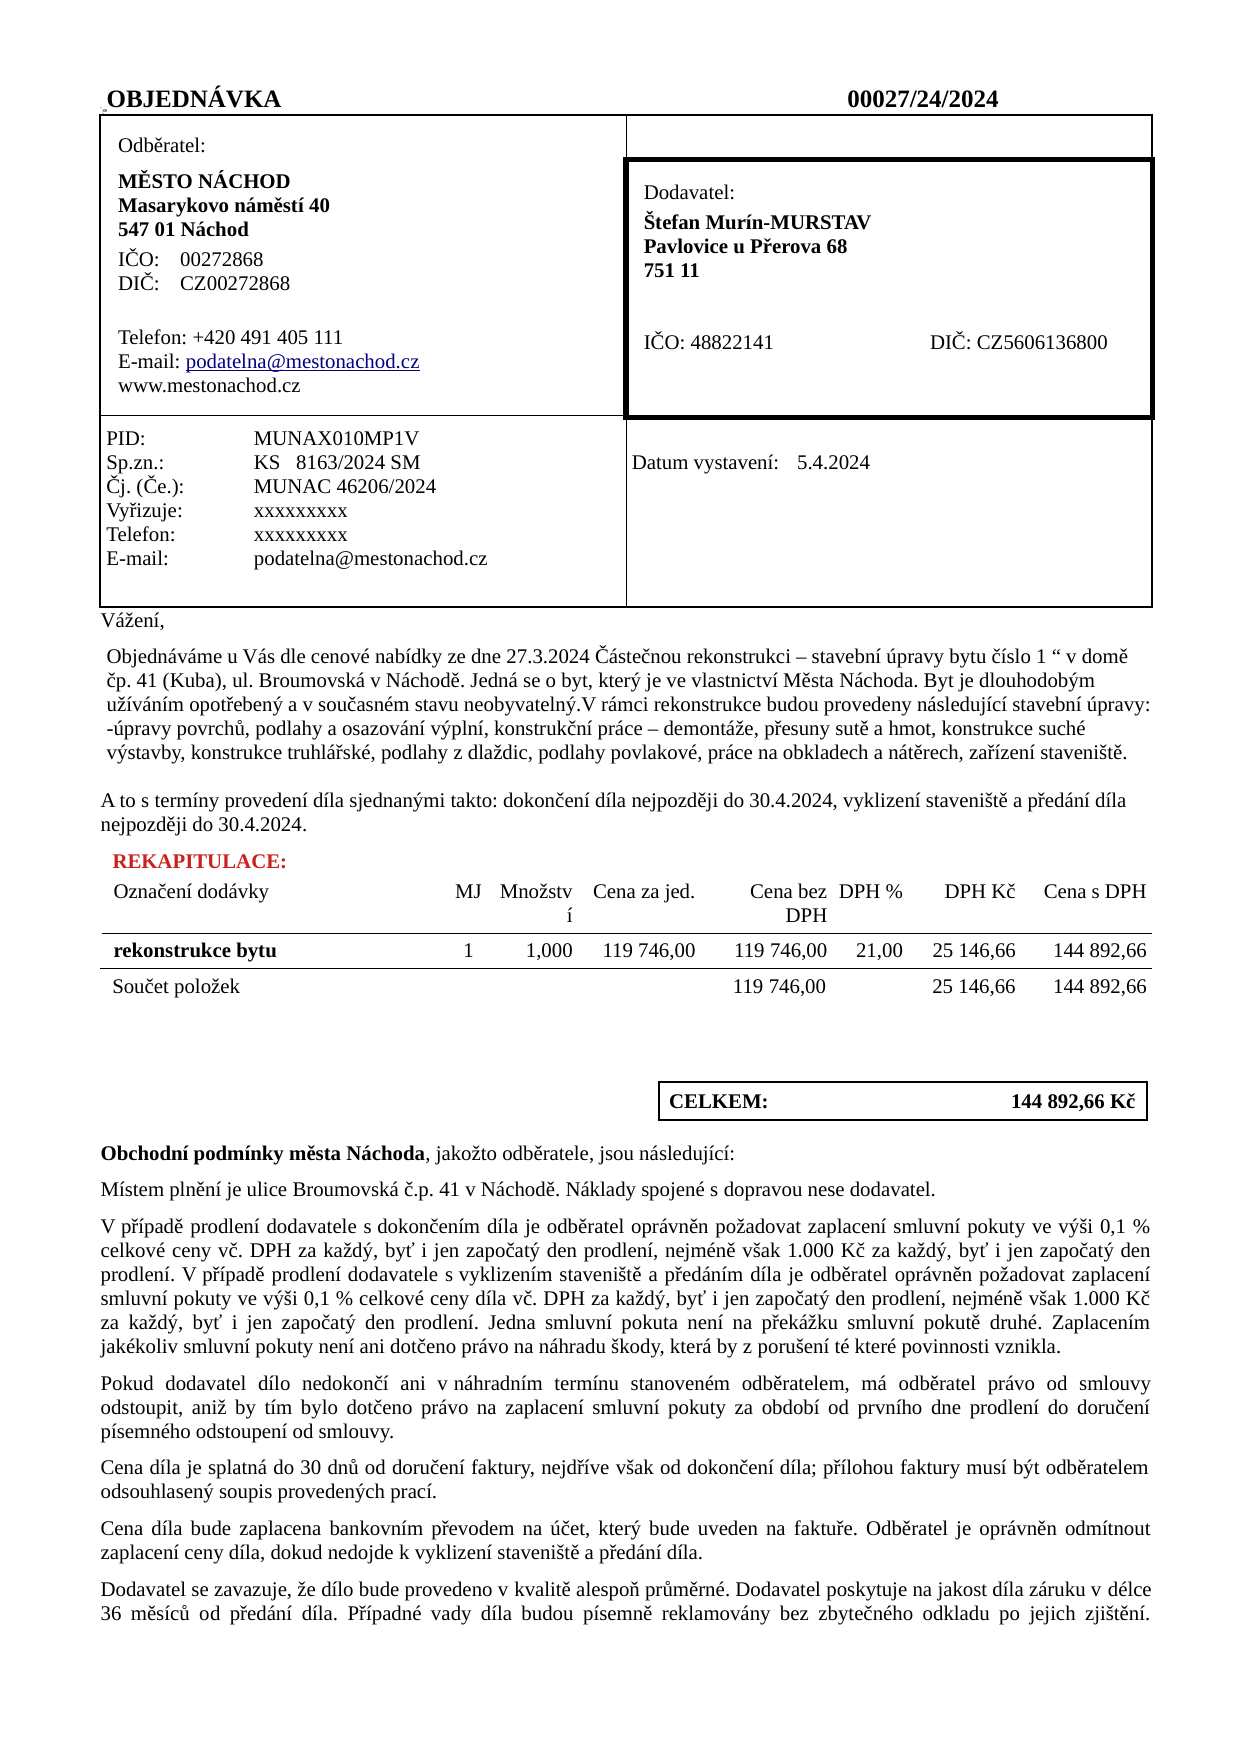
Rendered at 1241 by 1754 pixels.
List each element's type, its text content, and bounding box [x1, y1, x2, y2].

table_cell PID: MUNAX010MP1V Sp.zn.: KS 8163/2024 SM Čj. (Če.): MUNAC 46206/2024 Vyřizuje: xxxxxxxxx Telefon: xxxxxxxxx E-mail: podatelna@mestonachod.cz [101, 416, 626, 606]
table_header Cena bez DPH [701, 873, 833, 932]
text Objednáváme u Vás dle cenové nabídky ze dne 27.3.2024 Částečnou rekonstrukci – stavební úpravy bytu číslo 1 “ v domě čp. 41 (Kuba), ul. Broumovská v Náchodě. Jedná se o byt, který je ve vlastnictví Města Náchoda. Byt je dlouhodobým užíváním opotřebený a v současném stavu neobyvatelný. V rámci rekonstrukce budou provedeny následující stavební úpravy: -úpravy povrchů, podlahy a osazování výplní, konstrukční práce – demontáže, přesuny sutě a hmot, konstrukce suché výstavby, konstrukce truhlářské, podlahy z dlaždic, podlahy povlakové, práce na obkladech a nátěrech, zařízení staveniště. [106, 644, 1152, 764]
text A to s termíny provedení díla sjednanými takto: dokončení díla nejpozději do 30.4.2024, vyklizení staveniště a předání díla nejpozději do 30.4.2024. [100, 788, 1152, 836]
table_cell Datum vystavení: 5.4.2024 [627, 420, 1151, 606]
text Dodavatel se zavazuje, že dílo bude provedeno v kvalitě alespoň průměrné. Dodavatel poskytuje na jakost díla záruku v délce 36 měsíců od předání díla. Případné vady díla budou písemně reklamovány bez zbytečného odkladu po jejich zjištění. [100, 1576, 1152, 1624]
text Místem plnění je ulice Broumovská č.p. 41 v Náchodě. Náklady spojené s dopravou nese dodavatel. [100, 1177, 1152, 1201]
table_header [659, 1045, 1147, 1081]
table_cell 144 892,66 [1021, 934, 1152, 968]
table_cell CELKEM: [660, 1083, 903, 1118]
table_header Součet položek [100, 969, 702, 1004]
table_header Množství [492, 873, 578, 932]
table_cell 25 146,66 [908, 934, 1021, 968]
text Vážení, [100, 608, 1152, 632]
table_header [102, 1040, 625, 1134]
table_cell 119 746,00 [578, 934, 701, 968]
table_cell 1 [445, 934, 492, 968]
table_header [831, 969, 896, 1004]
table_cell rekonstrukce bytu [102, 934, 445, 968]
text Cena díla bude zaplacena bankovním převodem na účet, který bude uveden na faktuře. Odběratel je oprávněn odmítnout zaplacení ceny díla, dokud nedojde k vyklizení staveniště a předání díla. [100, 1516, 1152, 1564]
text Pokud dodavatel dílo nedokončí ani v náhradním termínu stanoveném odběratelem, má odběratel právo od smlouvy odstoupit, aniž by tím bylo dotčeno právo na zaplacení smluvní pokuty za období od prvního dne prodlení do doručení písemného odstoupení od smlouvy. [100, 1371, 1152, 1443]
table_header 144 892,66 [1021, 969, 1152, 1004]
text OBJEDNÁVKA 00027/24/2024 [100, 84, 1152, 113]
table_header Označení dodávky [102, 873, 445, 932]
table_header [625, 1040, 1152, 1134]
table_header Cena s DPH [1021, 873, 1152, 932]
table_header MJ [445, 873, 492, 932]
text Cena díla je splatná do 30 dnů od doručení faktury, nejdříve však od dokončení díla; přílohou faktury musí být odběratelem odsouhlasený soupis provedených prací. [100, 1455, 1152, 1503]
table_header 119 746,00 [702, 969, 831, 1004]
table_cell Dodavatel: Štefan Murín-MURSTAV Pavlovice u Přerova 68 751 11 IČO: 48822141 DIČ: CZ5606136800 [629, 162, 1150, 415]
table_header DPH % [833, 873, 908, 932]
table_header Odběratel: MĚSTO NÁCHOD Masarykovo náměstí 40 547 01 Náchod IČO: 00272868 DIČ: CZ00272868 Telefon: +420 491 405 111 E-mail: podatelna@mestonachod.cz www.mestonachod.cz [101, 116, 626, 415]
table_header Cena za jed. [578, 873, 701, 932]
table_cell 119 746,00 [701, 934, 833, 968]
table_header DPH Kč [908, 873, 1021, 932]
text REKAPITULACE: [112, 849, 1152, 873]
text Obchodní podmínky města Náchoda, jakožto odběratele, jsou následující: [100, 1141, 1152, 1164]
table_header 25 146,66 [896, 969, 1021, 1004]
table_cell 1,000 [492, 934, 578, 968]
text V případě prodlení dodavatele s dokončením díla je odběratel oprávněn požadovat zaplacení smluvní pokuty ve výši 0,1 % celkové ceny vč. DPH za každý, byť i jen započatý den prodlení, nejméně však 1.000 Kč za každý, byť i jen započatý den prodlení. V případě prodlení dodavatele s vyklizením staveniště a předáním díla je odběratel oprávněn požadovat zaplacení smluvní pokuty ve výši 0,1 % celkové ceny díla vč. DPH za každý, byť i jen započatý den prodlení, nejméně však 1.000 Kč za každý, byť i jen započatý den prodlení. Jedna smluvní pokuta není na překážku smluvní pokutě druhé. Zaplacením jakékoliv smluvní pokuty není ani dotčeno právo na náhradu škody, která by z porušení té které povinnosti vznikla. [100, 1214, 1152, 1358]
table_cell 144 892,66 Kč [903, 1083, 1146, 1118]
table_header [627, 116, 1151, 157]
table_cell 21,00 [833, 934, 908, 968]
